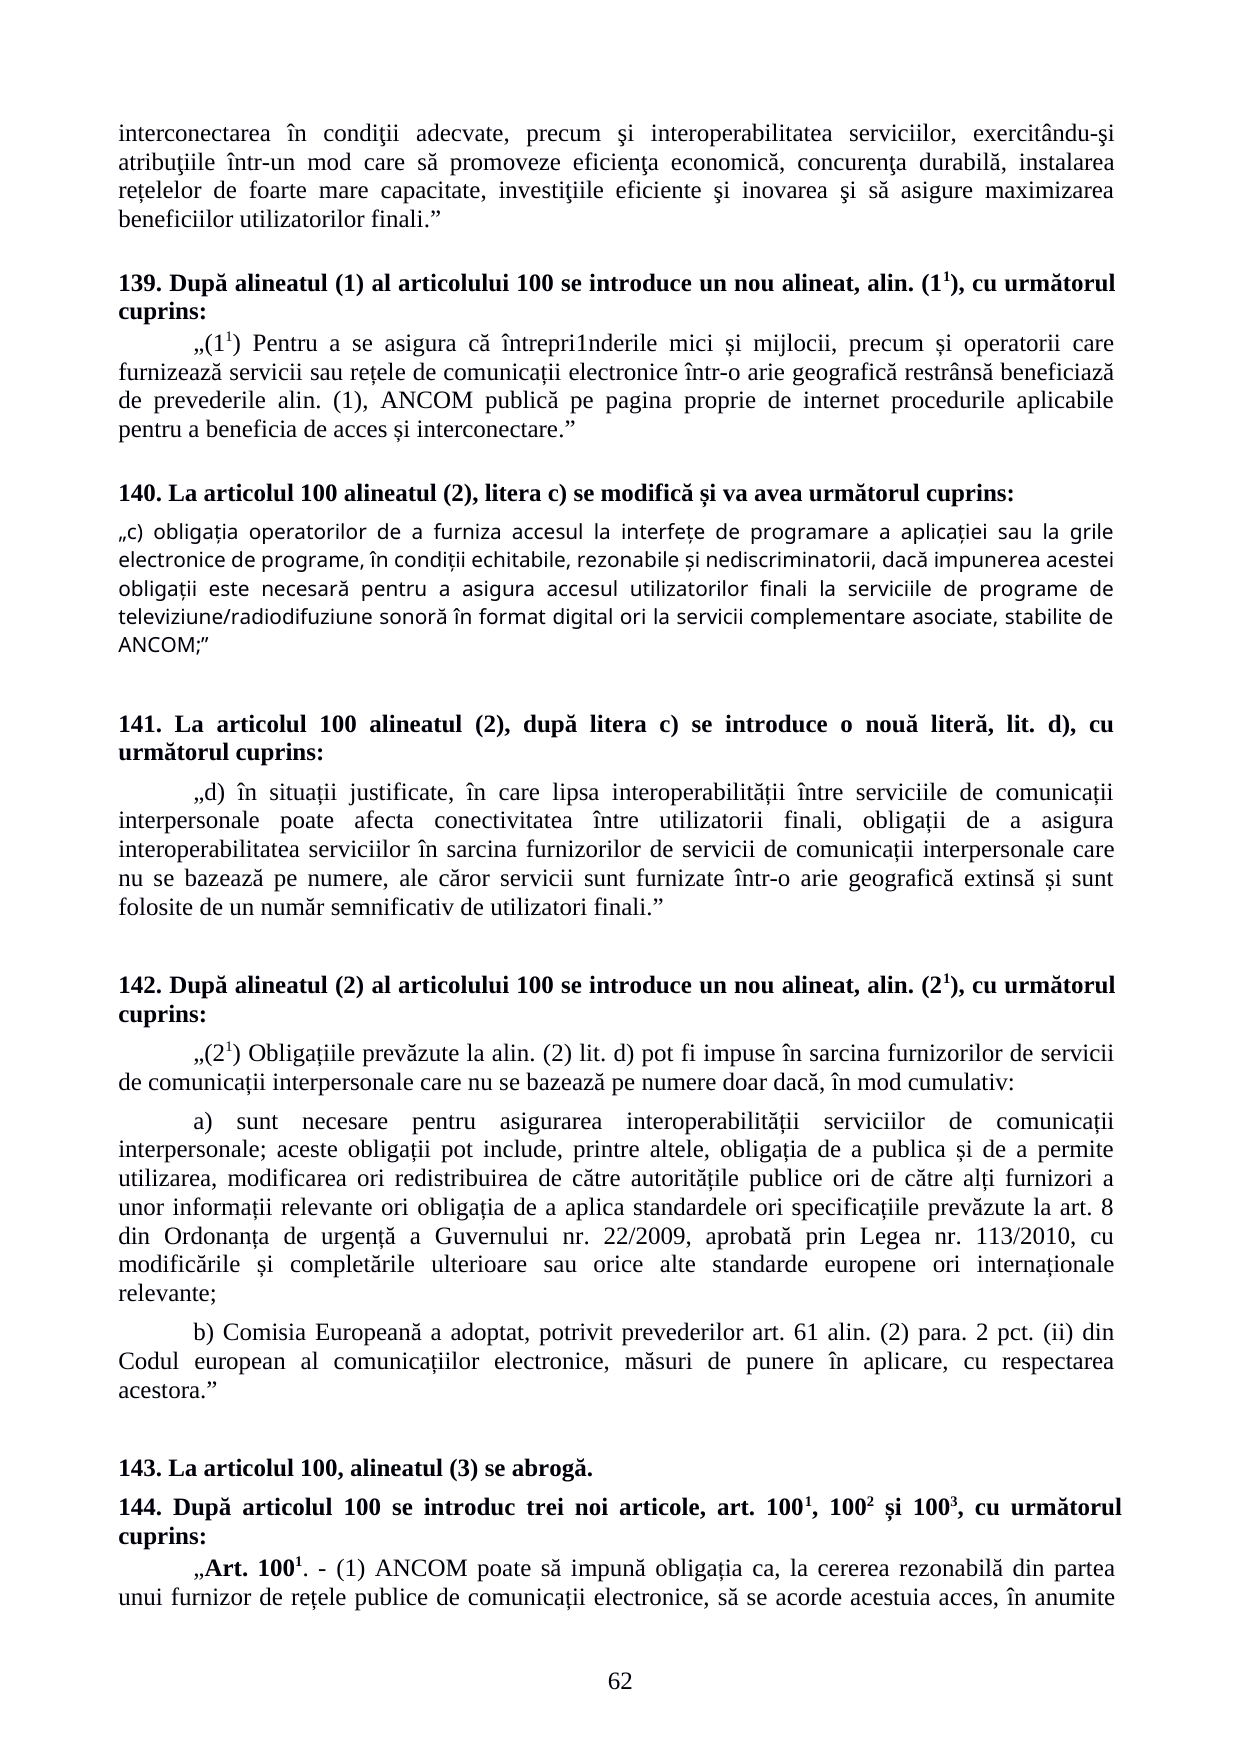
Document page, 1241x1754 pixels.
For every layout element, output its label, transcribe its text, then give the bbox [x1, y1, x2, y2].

text 144. După articolul 100 se introduc trei noi articole, art. 1001, 1002 și 1003, cu următorul cuprins: [118, 1492, 1122, 1550]
text 140. La articolul 100 alineatul (2), litera c) se modifică și va avea următorul cuprins: [118, 478, 1115, 506]
text „c) obligaţia operatorilor de a furniza accesul la interfeţe de programare a aplicaţiei sau la grile electronice de programe, în condiţii echitabile, rezonabile şi nediscriminatorii, dacă impunerea acestei obligaţii este necesară pentru a asigura accesul utilizatorilor finali la serviciile de programe de televiziune/radiodifuziune sonoră în format digital ori la servicii complementare asociate, stabilite de ANCOM;” [118, 517, 1115, 659]
text interconectarea în condiţii adecvate, precum şi interoperabilitatea serviciilor, exercitându-şi atribuţiile într-un mod care să promoveze eficienţa economică, concurenţa durabilă, instalarea rețelelor de foarte mare capacitate, investiţiile eficiente şi inovarea şi să asigure maximizarea beneficiilor utilizatorilor finali.” [118, 118, 1115, 233]
text „Art. 1001. - (1) ANCOM poate să impună obligația ca, la cererea rezonabilă din partea unui furnizor de rețele publice de comunicații electronice, să se acorde acestuia acces, în anumite [118, 1553, 1116, 1610]
text a) sunt necesare pentru asigurarea interoperabilității serviciilor de comunicații interpersonale; aceste obligații pot include, printre altele, obligația de a publica și de a permite utilizarea, modificarea ori redistribuirea de către autoritățile publice ori de către alți furnizori a unor informații relevante ori obligația de a aplica standardele ori specificațiile prevăzute la art. 8 din Ordonanța de urgență a Guvernului nr. 22/2009, aprobată prin Legea nr. 113/2010, cu modificările și completările ulterioare sau orice alte standarde europene ori internaționale relevante; [118, 1106, 1115, 1307]
text 139. După alineatul (1) al articolului 100 se introduce un nou alineat, alin. (11), cu următorul cuprins: [118, 268, 1115, 325]
text „(11) Pentru a se asigura că întrepri1nderile mici și mijlocii, precum și operatorii care furnizează servicii sau rețele de comunicații electronice într-o arie geografică restrânsă beneficiază de prevederile alin. (1), ANCOM publică pe pagina proprie de internet procedurile aplicabile pentru a beneficia de acces și interconectare.” [118, 328, 1115, 443]
text 143. La articolul 100, alineatul (3) se abrogă. [118, 1453, 1115, 1482]
text 141. La articolul 100 alineatul (2), după litera c) se introduce o nouă literă, lit. d), cu următorul cuprins: [118, 709, 1115, 766]
text „(21) Obligațiile prevăzute la alin. (2) lit. d) pot fi impuse în sarcina furnizorilor de servicii de comunicații interpersonale care nu se bazează pe numere doar dacă, în mod cumulativ: [118, 1038, 1115, 1095]
text b) Comisia Europeană a adoptat, potrivit prevederilor art. 61 alin. (2) para. 2 pct. (ii) din Codul european al comunicațiilor electronice, măsuri de punere în aplicare, cu respectarea acestora.” [118, 1317, 1115, 1404]
text „d) în situații justificate, în care lipsa interoperabilității între serviciile de comunicații interpersonale poate afecta conectivitatea între utilizatorii finali, obligații de a asigura interoperabilitatea serviciilor în sarcina furnizorilor de servicii de comunicații interpersonale care nu se bazează pe numere, ale căror servicii sunt furnizate într-o arie geografică extinsă și sunt folosite de un număr semnificativ de utilizatori finali.” [118, 777, 1115, 920]
text 142. După alineatul (2) al articolului 100 se introduce un nou alineat, alin. (21), cu următorul cuprins: [118, 970, 1115, 1027]
